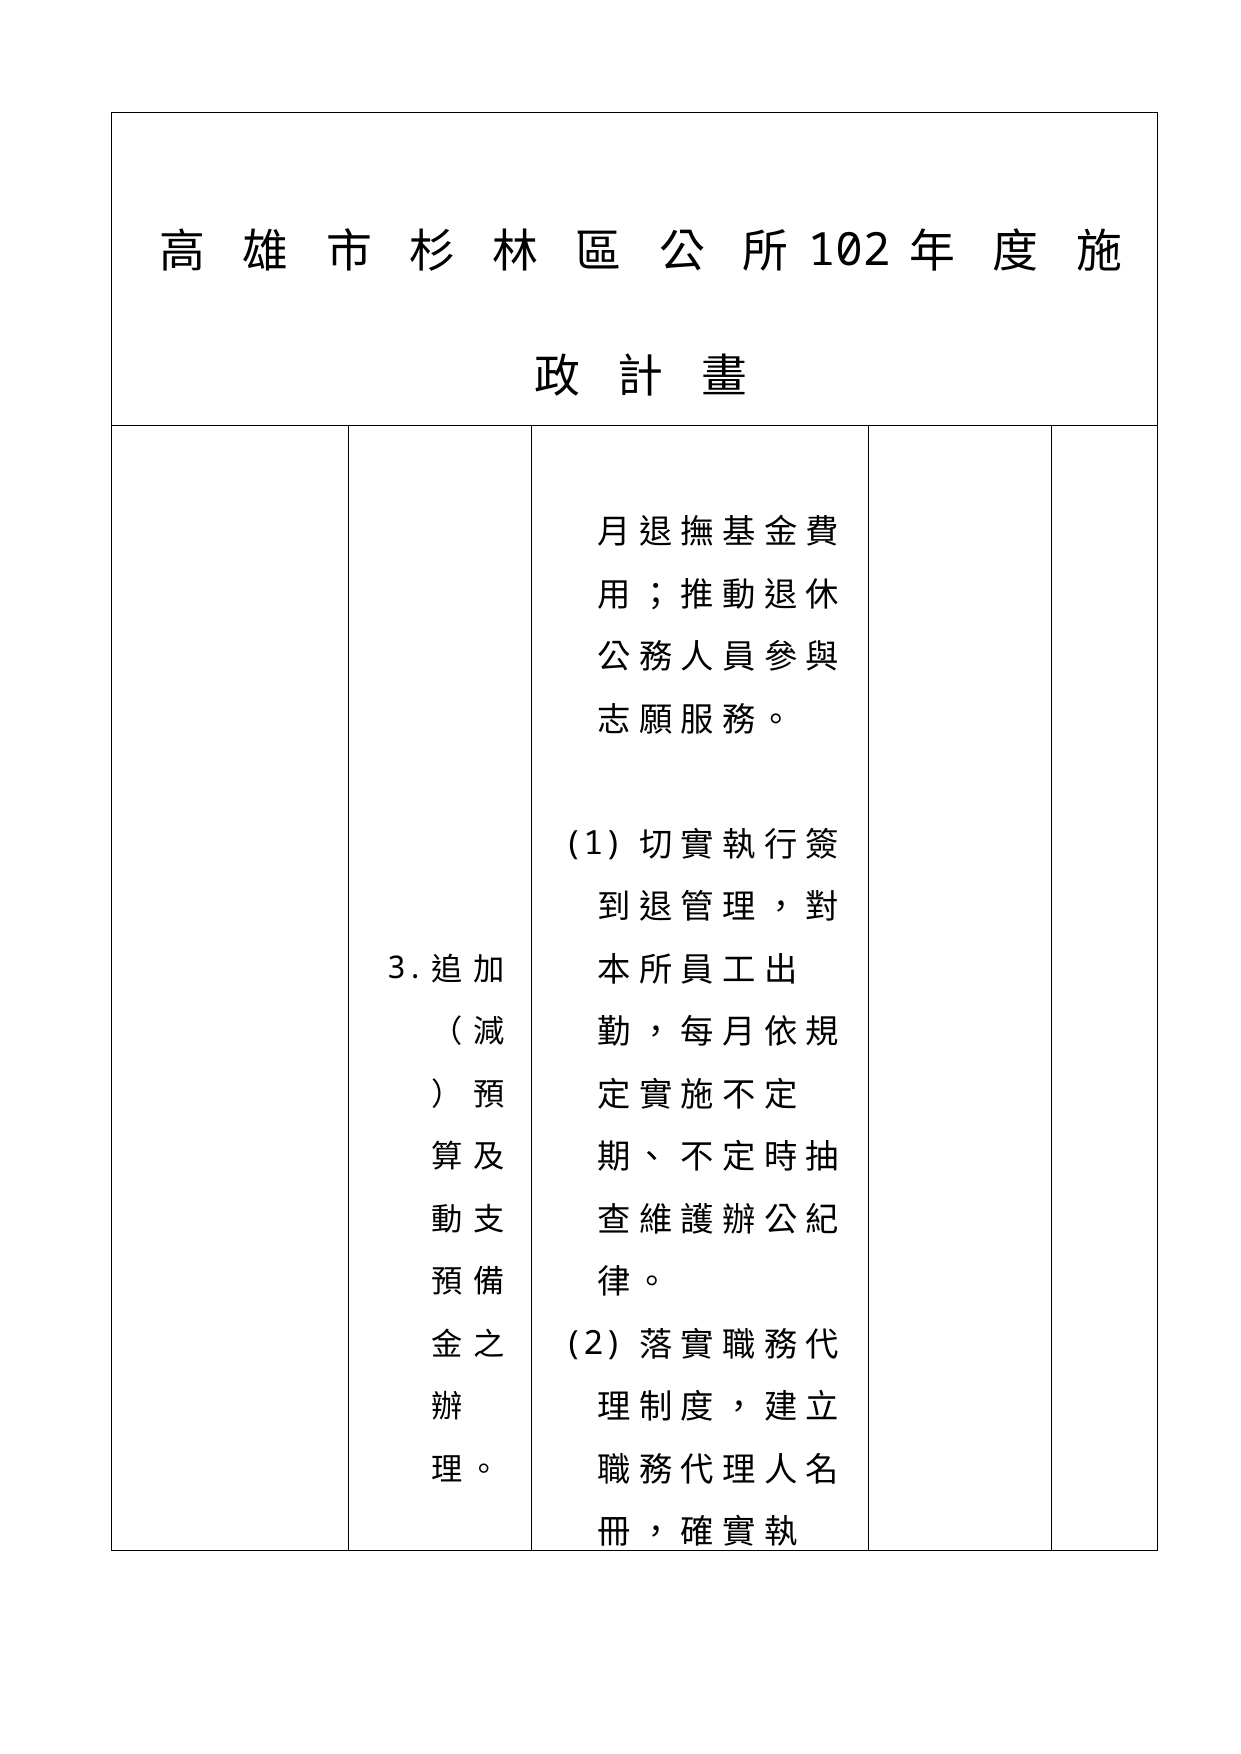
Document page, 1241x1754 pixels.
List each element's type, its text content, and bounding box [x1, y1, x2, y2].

table_cell [869, 426, 1051, 1550]
table_header 高雄市杉林區公所102年度施政計畫 [112, 113, 1157, 425]
table_cell [1052, 426, 1157, 1550]
table_cell 壹、一般行政 一、秘書室業務 (一)文書檔案管理 (二)庶務（財產、廳舍）管理 (三)財產管理 (四)出納管理 (五)研考業務 二、人事業務 人事管理 三、主計業務 (一)歲計 (二)會計 (三)統計 四、政風業務 區公所業務 民政業務 公職人員選舉 健全基層組織 里幹事服勤管理 (四)里鄰長福利及講習 (五)改善市容查(通)報 (六)改善民俗 (七)調解業務 (八)宗教業務 (九)祭祀公業申請案件之處理 (十)地政業務 (十一)國民教育 (十二)社會教育暨家庭教育 (十三)醫療防疫保健 (十五)民防組訓 (十六)動員應變業務 (十七)原住民生活輔導 （十八）客家業務 (十九)災害防救 (二十)古蹟及歷史建築清查提報 (二十一)役政業務 （二十二）法制業務 四、農業業務 （一）農地 管理 （二）農業推廣與糧食生產調查 （三）水土 保持 （四）林務 管理 （五）畜水產業務 （六）其他 伍、經建業務 (一)道路橋樑工程 (二)各項工程管理 (三)都市計畫 (四)水利業務 (五)建築管理 (六)辦理工廠校正暨營運調查 （七）稅務工作 (八)基層建設小型工程 陸、社會業務 (一)社會福利 (二)社區發展管理 (三)社會救助 （四）社會運動 [112, 426, 348, 1550]
table_cell (1)蒐集輿論反映資料，專人慎重處理，以達行政效率。 (2)機密案件依照規定辦理，以確保文書作業安全。 切實依照「高雄市政府文書處理實施要點」及有關法令規定，辦理公文收發、繕校工作。 依照「印信條例」及有關法令規定管理與使用印信。 設置專人，依照「高雄市政府文書處理實施要點」及有關法令規定辦理，使文卷案案可稽，並加強作業效率，提昇管理與應用功能。 (1)財產增減、移動登帳報告登記。 (2)財產增減月報、半年報、報廢表之編擬年統計表並定期(不定期)盤點清查。 （3）「市有財產管理系統」線上作業。 充實辦公廳設備，維護公共安全及營造優質洽公環境品質。 汰換及增購資訊硬、軟體設備，提升本所網路品質及資通安全。 (1)財產撥入接收捐送及購置之處理。 (2)財產之購置及營造請購單證簽辦與核定。 (3)財產之採購依據政府採購法規定辦理。 (4)採購驗收完畢後，採購單位將財產增加單、發票及有關文件，送會計單位查核確認後為財產產籍之登記。 (1)房地產等不動產權登記。 (2)辦理一般產權責任簽證。 (3)房地產租借事項。 (4)一般財產租借事項。 (5)租借爭執處理。 (1)財產損毀及遺失之調查理賠事項。 (2)財產保護及修繕事項。 (3)擬定消防防護計畫書，依規定進行消防編組，定期進行消防演練，期能落實火災、地震等災害預防。消防設備及飲水設備安全檢測。 (4)財產稅費及防護保險之處理。 (1)財產之報損、報毀或撥出之核定。 (2)辦理動產變賣標售事項。 (3)財產各項報表編報。 (1)車輛購置、贈與、移撥及報廢。 (2)車輛登記檢驗領照納稅事宜。 (3)車輛之保險事項。 (4)車輛之調派。 (5)油料與材料、工具報銷。 (6)車輛耗油量月報表之編造。 (7)車輛肇事之處理。 (1)車輛檢修報告及經費報銷。 (2)未合保養及修理事項之處理。 （1）依工友管理規定。 （2）依高雄市政府事務勞力替代措施推動方案及相關規定辦理。 (1)單位及人員清潔檢查工作。 (2)辦公處所佈置及調整建議。 (3)配合清除髒亂有關推行衛生清潔檢查工作。 (4)辦公廳內外環境之美化。 (5)辦公廳搬遷、計劃、進度、合約簽訂。 將拍賣案予以公告並及時依限將處理情形函復法院。 (1)編製年度物品購置概算。 (2)成躉採購之物品核定。 (3)辦理有關事務物品之採購。 (4)事務機械器具之保管養護。 (5)運動器材之保管養護。 (1)物品驗收後之處理。 (2)非消耗性物品之借用登帳。 (1)報廢物品之處理。 (2)物品收支月報。 (3)物品收支登帳。 (1)依據政府採購法規定辦理招標公告。 (2)開標結果之簽報。 每半年填報半年報表，每年填寫年報表送財政局備查。 現金(支票)出納保管，經常與各課室密切維繫協調，依法執行，收支隨時登記，數字力求正確無誤確實。 (1)協助各課室提出研究發展計畫以助益區政革新。 (2)依照研究單位或個人所提研究計畫呈報市府敘獎。 (1)切實執行稽催工作，掌握公文處理流程。 (2)加強實施本所訂定之「人民陳請案件作業流程處理期限」，以提高時效。 (1)上級交辦及重要業務列入追蹤管理。 (2)有關業務之協調與連繫。 (1)研擬下年度施政計畫先期作業，函報民政局審核後報府審議。 (2)擬訂下年度施政計畫草案報府審查並轉送市議會核備。 (1)賡續本所辦理為民服務平時考核工作。 (2)繼續實施「表揚績優地方人士實施要點」鼓勵提倡熱心公益者。 (3)與人民有關業務做到單一窗口櫃台化，達到一貫作業要求。 (4)規劃辦理以電話及通訊處理申請案件及簡化各項申請書表及其流程，以達到便民目的。 (5)舉辦為民服務工作人員講習及分組研討以提高素質。 (6)提供民眾便捷的各種意見反映管道。 (7)撰擬每年度為民服務工作績效報告。 (1)配合市府資訊中心戶役政電腦連線，持續推動辦公室自動化，並加強培訓區政資訊人員備用。 (2)申請資訊設備，推動辦公室自動化。 (1)人民陳情案件 均依規定追蹤列管,期限內辦妥以達便民措施。 (2)接獲人民訴願案即予列管，詳查處理情形，以合情、合理、合法的原則，慎重妥善處理。 (1)依銓敘部頒「各機關職稱及官等職等員額配置準則」等規定檢討組織編制。 (2)推動策略性人力資源管理措施及落實顧客導向之人事服務，貫徹分層負責，權責劃分明確，公文流程縮短，發揮行政效能。 (1)依法組成本所甄審委員會、考績委員會以公開、公平、公正辦理陞遷審議。 (2)職務出缺，除由現職人員升補外，均申請分發考試及格人員，以貫徹考用合一政策，或依業務需要商調他機關現職人員。 (3)依法辦理本所公 務人員任免遷調及銓審作業。 (4)落實照顧弱勢族群工作權，依規定進用身心障礙人員。 (1) 綜覈名實、信賞必罰，建立平時考核動態資料，作為考績獎懲及任免遷調之依據。 (2)依相關法令公正、公平辦理另予考績、年終考績及專案考績。對平時工作積極、業績優異或品德操守良好，有具體事蹟之人員予以激勵表揚。 (3)依照「行政院及所屬各機關公務人員平時考核要點」等相關法令加強勤惰管理，強化公務紀律，加重單位主管督導責任。 (1)加強推動「公務人員終身學習推動方案」、「各機關鼓勵公務人員積極學習英語具體措施」及「型塑學習型政府行動方案」,「推動公務人員數位進修計畫」等方案，派員參加各項訓練，培養公務人員創新觀念，提昇服務品質。 (2)鼓勵員工在職進修，積極參與各項研習課程,提升本所公務人員人力素質。 (1)按中央有關規定覈實支給員工待遇、獎金、子女教育補助費、各項生活津貼及國民旅遊卡休假補助等其他給與維護員工權益。 (2)確依「公教人員保險法」辦理公、務人員公保事宜。 (3)確依行政院89年11月9日台89院人政給字第211130號函示「推動維護公務人員健康管理」編列預算補助40歲以上職員健康檢查費事宜。 (4)全民健康保險：依全民健康保險法及有關規定辦理公務人員及其眷屬全民健康保險。 (1)依規定辦理退休、撫卹、資遣案件，並購買獎牌、紀念品等贈送退休人員。 (2)主動宣導有關公務人員退休撫卹之相關權益事項。 (3)依規定實施退休人員照護事項。 (4)每年1月16日、7月16日定期發放月退休金、撫慰金；並依規定於春節、端午節及中秋節發放三節慰問金及68年以前早期退休人員年節照護金暨7月16日發放年撫卹金，充分照護退休、撫卹人員。 (5)按時於行政院人事行政總處ECPA之軍公教人員退休撫卹資料調查表正確填報資料。 (6)按時繳納當月退撫基金費用；推動退休公務人員參與志願服務。 (1)切實執行簽到退管理，對本所員工出勤，每月依規定實施不定期、不定時抽查維護辦公紀律。 (2)落實職務代理制度，建立職務代理人名冊，確實執行。 賡續建立或更新機關與個人資料，按時填送各項表報。 配合ecpa人事服務網路平台，賡續推動「人力資源管理資訊系統」（WebHR），並隨時異動更新，維持人事資料即時性與正確性。 加強實施員工參與及建議制度，以提升行政效率。利用集會等各種傳遞訊息方式，加強宣導性騷擾、性別歧視防治觀念及申訴管道，並積極拔擢績優女性同仁，並依限填報相關資料參加市府推動性別主流化木棉獎。 依高雄市地方總預算編製作業手冊及有關規定，就各業務單位工作所需，依規定範圍核實編製年度歲入、出預算。 預算完成法定發布或核定保留程序後，參照各業務單位年度工作進度，編製預算(保留)分配表陳報市府核定後付諸實施，並切實監督執行。 視實際業務需要，依照預算法與中央及及地方政府預算籌編原則，及直轄及縣(市)單位預算執行要點之規定，適時辦理追加（減）預算或動支市府第二預備金，並依高雄市政府動支災害準備金作業要點，及時辦理動支災害準備金作業。 (1)經費動支核簽應與預算編列用途相符;預算執行應與計畫進度相合，如有落後，促請業務單位注意檢討改進。 (2)採購計畫應依政府採購法及相關子法規定程序辦理。 (3)健全財務秩序，加強財務內控，除嚴格審核各項收支憑證外，不定期實施現金、票據與證券查核等。 (4)依據帳籍按月編製會計報告;上半年編製半年結算報告，按年編製單位決算。 (5)各項支付案件依法審核，除採購卡給付項目外，儘速隨到隨辦，完成支付手續，一般以不超過五天為限。 (1)辦理各類公務統計報表之審核與管理。 (2)配合及協調辦理各項統計調查工作。 (3)兼（協）辦統計調查人員之遴選與聯繫。 選定易滋弊端業務項目辦理業務稽核，先期發掘業務缺失並提出改進措施。 透過各種會辦案件或召開政風座談會及執行專案訪查，研提業務興革建議，提昇機關廉能形象。 聘請具法律素養之專家、學者，利用各種集會場所講解端正政風、防制貪瀆相關法令，增進員工法律常識。 檢討本所「無效率不便民」之行政規章，並透過廉政會報及主管會報適時修正，以提昇行政效率及消弭貪瀆成因。 主動發掘員工廉能事蹟，簽報首長公開表揚或獎勵，樹立公務員優良典範。 利用各種集會場所及透過媒體、網路宣導相關政風法令及鼓勵民眾勇於檢舉貪瀆不法。 辦理政風實況問卷調查，以瞭解本所政風實況，作為改善政風，策進預防貪瀆不法之參考。 受理公職人員財產申報，並於次年辦理實質審查作業，另受理民眾查閱申請。 依據「高雄市政府員工廉政倫理規範」妥處相關案件、並依規定登錄建檔。 主動配合業務單位活動加強辦理反貪、反詐騙及消費者保護等宣導作為。 彙集本所採購資訊，釐析異常案件，實施重點稽核，防制弊端發生，提升施政品質。 每半年召開廉政會報乙次。 加強公務機密維護宣導工作。 實施定期與不定期機密維護檢查，發現缺失立即簽請改進。 定期辦理公務文書資料密等變更註銷作業。 針對重要行政會議及採購底價等易滋洩密事項或有關國家安全、國家利益事項，協調策訂嚴密專案保密措施，杜絕洩密情事。 加強洩密資料蒐報及查處。 辦理專案資訊機密維護檢查，配合資安演練，機先消弭資安事件，有效確保機關資訊安全。 依照本所環境特性研修訂「預防危害或破壞事件實施計畫」乙種，並結合行政力量確實執行。 實施定期與不定期預防措施安全狀況檢查，發現缺失立即簽請改善。 依據本所門禁管理安全措施確實辦理並配合保全公司，加強巡邏查察，以確保機關安全。 春安、十月慶典或專案期間召開安全維護會報，以落實安全維護功能。 依據「市府處理民眾來府陳情案件聯繫作業注意事項」規定，協調主管單位妥處民眾集體陳情案件，加強重大偶突發或危安事故之預警資料蒐報，並於事件發生1小時內，通報上級機關。 蒐集違反國家安全法第2條之1情事及有關危害國家安全及影響國家利益之資料，提供調查機關處理。 加強查察員工品德生活違常、行政缺失等情事，審慎研析案情，以發掘貪瀆不法。 對易滋弊端之業務，如採購案件，積極發掘，查處貪瀆不法案件。 依據行政院頒「獎勵保護檢舉貪污瀆職辦法」，受理各類檢舉案件，並依法審慎處理。 依據公職人員選舉罷免法及高雄市選舉委員會所訂相關規定辦理。 依據高雄市選舉委員會訓儲相關規定辦理。 依照高雄市里區域調整暨鄰編組辦法規定，要求各里辦公處擬訂年度工作計畫報區公所審核，並注意其執行績效，適時加以考核。 召開里業務聯繫會報，報告業務狀況、檢討改進里行政工作之推行及彙集建議案作妥切之處理。 特優里鄰長就現任且 無不良事蹟者，依規定程序及名額提經區務會議通過後報請市政府頒獎表揚。 結合轄內各單位整體力量，推動地方建設，提高服務品質。 (1)依據高雄市政府民政局訂頒之「高雄市里幹事服勤要點」辦理。 (2)訪問目的為瞭解里民一般狀況，發現困難問題主動為其服務。 (3)適時整理戶長資料之異動，並將訪問結果登記在戶長資料卡。 (4)為強化里幹事之勤，由民政課長及督導考核小組分定期與不定期方式赴里督導，並填訪查表送區長核閱，區長並作重點督導。 舉行里幹事工作會報，由各課室主管，提示工作事項，著重工作檢討、疑難問題之解決，並作成紀錄送區長核閱。 擬訂鄰長講習計畫，以溝通作法，促進政令之推行。 (1)擬訂鄰長參訪各項建設活動計畫及參加注意事項。 (2)調查參加參訪各項建設活動人數。 (3)依照計畫分梯次執行。 里鄰長於任期內死亡者，發給1次喪葬補助暨遺族慰問金，其標準如下： (1)里長：2萬元。 (2)鄰長：1萬5仟元。 每位鄰長每人每月2,000元交通費。 每位里鄰長每人每月240元。 依據全民健康保險暨相關規定辦理。 (1)要求里幹事鼓勵並宣導轄內市民自動自發(反映)改善市容。 (2)依據「高雄市政府改善市容查(通)報實施要點」辦理，對改善市容案件儘速填寫查(通)報，逕送業務有關機關辦理，並轉報市府處理。 在轄區內如有發現廢棄車輛，要求各里幹事及時查報並函轉警察單位辦理。 (1)勸導農曆7月普渡及同一主神祭典在同一天舉行。 (2)宣導中元節配合集中焚化紙錢。 (3)執行祭典拜拜節約不赴宴、不宴客，公務員率先倡導力行。 (1)組織改善民俗勸導小組勸導民眾實踐節約。 (2)勸導市民參加集團「婚禮」力求節約，不舖張。 利用各種集會(里民大會及寺廟基層會議)時宣導。 (1)利用各種集會，廣予宣導調解功能。 (2)及時召開調解委員會議調解糾紛。 每月第二週週五服務區民 不定期清查、訪視轄區內未登記之寺廟、教會(堂)，積極輔導辦理登記。 (1)加強財務稽核。 (2)輔導健全組織。 (3)掌握動態，出席各項會議。 (4)加強溝通互動、協助解決各項疑難問題。 輔導節約祭典費用，興辦公益慈善活動，以彰顯宗教慈悲濟世、教化社會、造福人群之精神。 (1)輔導祭祀公業土地派下提出祭祀公業土地登記。 (2)核發祭祀公業派下員證明。 配合宣導公告土地現值相關事宜。 (1)依耕地三七五減租條例、高雄市耕地租約登記自治條例及相關法令規定辦理耕地租約變更、終止、註銷、更正登記等事項。 (2)依耕地三七五租約清理要點及相關法令規定清理耕地三七五租約，遇有租約資料與實情不符部分，則後續依有關規定辦理。 (3)對於訂有三七五租約者，隨時與地政事務所聯繫依異動情形（例如終止租約、徵收、重劃、重測、分割、合併）釐正租約登記簿冊。 (1)依耕地三七五減租條例、高雄市政府及各區公所耕地租佃委員會組織規程、高雄市各級耕地租佃委員會調解調處須知等關法令規定辦理耕地租佃爭議調解。 (2)審查租佃爭議調解申請案之資格與附繳證件，並於調解前先實地勘查土地使用現況。 (3)調解會議決議內容應具體明確，會議紀錄（含筆錄）應報市府備查。 (4)經調解成立案件函報市府耕地租佃委員會發給證明書，調解不成立案件移請市府耕地租佃委員會調處。 (5)如遇天災時，召開耕地租佃委員會，勘查歉收情形，並議定減租辦理，陳報市府。 召開租佃委員會辦理。 配合非都市土地使用管制規則第5條規定，查報違反非都市土地使用管制。 (1)召開「強迫入學委員會」，執行強迫入學條例施行細則有關規定事項，並隨時追蹤中輟通報學生，執行強迫入學規定。 (2)適時調查區內學齡兒童，確實審核戶籍資料，並依學區劃分填送入學通知單。 (3)配合各校輔導休學或自動離校之學生，繼續完成9年國民教育。 (1)加強配合推行莊敬自強端正禮俗宣導。 (2)適時配合舉辦各種社教活動。 (3)洽請社團寺廟舉辦有意義的文教活動。 (4)加強宣導守法觀念，鼓勵社區自主精神意識，以塑造優質環境，培養居民認同感。 （5）辦禮春秋季藝文活動及國語文競賽。 (1)協助醫療衛生單位推行醫療保健及公共衛生工作。 (2)鼓勵市民按時接受各項疫苗接種。 (3)利用行政系統、里民大會協助推行食品安全等各項衛生教育工作。 (1)每月定期召開登革熱區級防疫指揮中心會議，建立跨單位合作機制。 (2)輔導各里成立從事有關環境整頓或環境改造相關工作之志工隊。 (3)規劃辦理里鄰長登革熱研習會及社區民眾登革熱衛教宣導。 (4)請各轄區里幹事查報轄區內破損空屋函報各權管單位。 (5)病媒蚊調查布氏指數三級以上里段，於3-7日內動員清除孳生源工作（落實三級大掃除、四級大掃蕩）。 (6)根本處理轄區內積水地下室、破損空屋、髒亂空地、廢輪胎廠、回收場、陽性水溝、大型隱藏性孳生源。 (7)落實大雨後48小時七大列管點複查及登革熱防治工作。 (1)於流感大流行時，執行轄區臨時集中收治隔離場所防治措施。 (2)利用各種集會宣導流感防治措施。 (3)辦理流感種子教師與防疫志工之組隊培訓。 (4)協助宣導市民接種流感疫苗。 (1)公所於里民活動或鄰里長集會，協助宣導結核病防治及七分篩檢表。 (2)協助經濟弱勢X光巡檢活動。 (1)於里民大會宣導愛滋病防治。 (2)鼓勵市民利用轄區衛生所資源，接受愛滋病毒篩檢。 協助推動社區健康營造 (1)協助發掘及通報社區有長期照顧需求個案。 (2)結合社區資源宣導長期照顧服務。 (1)強化轄區內里長、里幹事推動「老人免費裝假牙」人員在職教育訓練，內容包括假牙申請方式、補助年齡及對象、假牙補助類別及補助經費。 (2)結合社區資源宣導「老人免費裝假牙」之老人社會福利政策。 (1)配合衛生單位針對所轄里長、里幹事辦理自殺防治守門人訓練，落實守門人功能，訓練成果累計達轄區里數80%以上。 (2)利用行政系統、里民大會協助推動安心專線：「0800788995」。 落實社區內自殺高風險個案的發掘、關懷、轉介及通報。 協助宣導24小時不打烊免付費戒毒成功專線「0800-770-885 請請你、幫幫我」。 (1)協助本市衛生所辦理癌症防治篩檢工作。 (2)於各區公所跑馬燈或LED電子看板播放檳榔子本身就是致癌物，即使不加紅灰、白灰、荖花、荖葉等添加物，嚼它就是會致癌」及「政府提供免費子宮頸癌、乳癌、大腸癌、口腔癌四項癌症篩檢，符合篩檢資格民眾請洽各區衛生所。 宣導民眾預防食品中毒5原則：要洗手、要清潔、要生熟食分開、要澈底加熱、要低溫保存。 宣導民眾均衡攝取各類新鮮食物，減少因攝取大量單一食物而提高特定汙染物質之風險。 召開推行會報及檢討會。 加強各社區、機關學校環境清潔綠美化。 （1）加強社區共共衛生設施及家戶衛生教育。 （2）資源回收及垃圾減量。 （3）廚餘回收再利用。 (1)依據內政部國防部函頒「民防團隊編訓服勤實施規定」辦理。 (2)本區民防團、分團經常檢討。 依上級規定辦理。 遵照上級所頒演習計畫及規定辦理。 設立「空襲災害收容救濟站及分站」。 調查戰時可動員人力、物力，隨時掌握動員及徵購徵用。 （1）運用民間及學校力量協助維持交通安全。 （2）人口密集處逐年增設消防栓，以加強防火設施。 (1)依據市府年度動員分類執行計畫策訂本區動員執行計畫。 (2)辦理動員之協調、訓練與演習工作。 (1)配合辦理原住民微型經濟活動貸款、專門人才獎勵、購屋補助、整修建住宅補助及綜合發展基金貸款、國宅配售、法律服務、協助解決生活上所遭遇之困境，使其獲得實質之照顧。 (2)積極鼓勵原住民青年參加職業訓練，習得一技之長，提升生活水準。 (3)宣導原住民登記族別，提升族別註記率。 (4)輔導原住民加入全民健康保險、國民年金，保障醫療權益。 (5)輔導原住民繳納國民年金。 （1）辦理慶祝全國客家日活動。 （2）辦理客庄民俗節慶、客家產業等特色活動。 （3）營造客庄聚落環境風貌。 （4）成立客語推行委員會，協助轄區推動客語教學及客家文化活動。 (1)依轄區特性舉行防火防災(防颱、防震)宣導。 (2)印製相關防火宣導資料、標語實施里鄰宣導。 (3)利用里民大會及鄰長會議宣導居家防火、用電安全等防災宣導。 (4)輔導市民自行購置維護滅火器等消防器材及裝設照明及監視錄影設備。 (1)依據「高雄市地區災害防救計畫」及災害防救法相關規定辦理。 (2)配合「市級災害應變中心」之成立，於內部成立「緊急應變小組」，執行「災害應變中心」交付之各項災害防救任務。 (3)執行災情查報任務，並將災情彙整定時回報「災害應變中心」。 (4)整合災害防救相關業務，並由專人辦理。 依據文化資產保存法相關規定辦理。 填報調查表，並檢附相關照片、地籍圖及歷史、文化、藝術、建築等價值內涵後，加蓋填報機關印信提報本市文化局辦理。 (1)依據國民兵戶籍遷出(入)，而依規定辦理本區國民兵役除(列)管理。 (2)協助市政府調集役政人員，辦理役政人員在職訓練。 (3)辦理國民兵年度總清查 (4)依據規定辦理本區內兵要地誌調查。 (5)辦理本區列管之已訓及代訓國民兵分證明書發放。 (1)辦理役男身家調查及因戶籍遷出(入)之役男除、列額異動管理。 (2)辦理役男徵兵調查及預官體檢等事宜。 (3)辦理役男軍種、兵科 、籤號抽籤事宜，以確定其所徵集之軍種及順序。 (4)辦辦理常備兵、預官、補充兵、及替代役徵集入營事宜。 (5)辦理役男申請復檢、年度難以判定體位複檢補檢等事宜。 (6)辦理在學學生因故 休、退學之因案緩徵人員處理等事宜 (7)為役男條件符合者，依規定辦理延期入營事宜。 (8)依規定辦理妨害兵役案件及行方不明役男查察，並會請戶政所、警察局、境管局等單位，協助查案。 (9)將本區就讀軍、警校 之學生列名管理及註記，若因故未就讀，則納入徵處。 (10)辦理役種區劃、提前退伍申請及禁、免役案件處理。 (11)受理役男替代役申請及出國請申請各項業務。 (1)辦理在營軍人及替代役在役徵屬生活扶助各項業務。 (2)辦理在營軍人貧困徵屬各項生育及喪葬補助事宜。 (3)協助推行役政有功人員表揚。 (4)配合上級兵役宣導及留守業務處理。 (5)辦理在營軍人貧困徵屬免費就醫申請及全民健保補助傷亡慰問及善後處理。 (1)辦理後備軍人異動管理、緩召業務。 (2)歸鄉報到、輔導就業、在職訓練等工作。 (3)協助高雄市後備司令部辦理後備軍人教育及點閱召集。 (4)受理後備軍人退伍令遺失或破損補換發、轉免役等各項申請事宜。 (1)依照替代備役難管理規定，受理替代役人員報到列管並嚴密辦理異動連繫掌握替代役備役動態，於15日內通報有管單位辦理。 (2)依照替代役備役男管理規定，辦理替代役備役役男回役、免予回役陳報核定。 (3)依照管理作業規定每月清查歸鄉報到成果製表呈報市府並配合市府全面清查替代役管理資料。 (1)系統維護管理 (2)系統財產之管理 (1)加強宣導國家賠償法相關條文。 (2)如有發生國家賠償事件依國家賠償法相關規定辦理國家賠償。 研究不適合實際之有關法規建議修訂或廢除。 依據非都市土地容許使用農業用地作農業設施容許使用審查辦法辦理。 受理區民申請，檢證勘查，並依據「農業用地作農業使用證明認定」審查，符合後由本所核發證明書。 （1）維護農民福祉及生態環境，遵照上級政府訂頒計畫辦理確保糧食供需平衡。每年分為一期作及二期作下里受理、勘查與編造清冊。 （2）稻田多元利用-種植景觀綠肥，美化市容。 打造高產值有機養生精緻農業。 （1）依規定設置農情田間調查員分區、分段調查，彙整查報資料力求準確以供上級分析。 (2)每月份執行各花卉、雜糧及蔬菜等作物產量預測。 (1)天然災害發生期間，由本所查報災情，並立即速報給上級以作即時之應變。 (2)如經農委會公告本市達到農業天然災害現金救助區，則本所成立工作小組啟動現金救助工作，受理申報、現場勘認與編造清冊等業務。 加強輔導農民農藥使用安全，對農作物病蟲害有效防治及農藥殘留。另配合上級政府辦理滅鼠工作，以防鼠害。 提高農地利用價值輔導農民以科技方法協助農業生產俾增進農業生產力，提高農民所得。 (1)山坡地違規使用查報取締管理。 (2)山坡地保育利用宣導。 (3)衛星影像變異點查報。 於每年5至9月實施檢測工作，並依下列辦法受理申請： (1)平地造林依照行政院農業委員會訂定「平地造林直接給付及種苗配撥實施要點」，確實執行。 (2)山坡地造林依照行政院農業委員會與行政院原住民族委員會訂定「獎勵輔導造林辦法」辦理。 （1）依規定每月調查區內魚塭放養量及收穫量作為產銷輔導資料。 （2）陸上魚塭養殖漁業登記證之申請業務。 配合市府訂定計畫辦理調查作業。 (1)依據「查編與農業經營不可分離土地作業要點」辦理。 (2)受理申請期間為每年五月一日至五月三十一日；實地會勘時間為每年五月一日起至六月三十日止；並於每年七月三十一日前造冊。 依據「農耕用機器設備及農地搬運車使用免徵營業稅燃料用油作業須知」及「農業機械使用證申請及發證須知」辦理執行。 從葫蘆種植、雕刻、運用行銷、開發市場及創造商機。 依公共工程作業要點辦理抽驗,並加強督導監造單位監工,以提升工程品質。 確實依政府採購法實施細則等相關規定辦理。 協助執行颱風災害復建工程。 執行道路、橋樑等工程監督、驗收等。 辦理各植樹綠化道路之養護工程。 核發都市土地使用分區證明書。 (1)建請市政府清疏區內各區域排水圳,促使排水暢通。 (2)建請市政府整治或清疏區內野溪,改善淤積問題以利排水。 (3)中小排水（一般排水）管理、新建、修建及計畫提報。 (1）雨水下水道管理、新建、修建及計畫提報。 (2）高雄市政府委託辦理事項 (3)道路側溝新建、修建及計畫提報。 (4)災修工程案件提報。 辦理高屏溪水質水量保護區水源保育與回饋計畫事項 (1)協助核發無自用農舍證明書。 (2)違章建築查報,請高雄市政府依法拆除違建物。 配合市府辦理「工廠校正暨營運調查」工作。 （1）配合財稅相關單位辦理各項稅務宣導。 （2）財產稅（房屋稅、地價稅）補單事宜。 依據新制定高雄市市區道路管理自治條例執行6公尺以下道路路面之改善及養護。 (1)辦理中低收入老人生活津貼。 (2)獨居老人送餐服務。 (3)辦理中低老人暨身心障礙者特別照顧津貼。 (4)辦理重陽節敬老禮金發放。 (5)老人活動中心管理。 (6)受理優惠記名卡的申請。 （7）辦理設籍本市1年且年滿65歲以上老人參加全民健保自付額補助及核退事宜。 (1)辦理身心障礙手冊製作相關業務。 (2)身心障礙者健康保險保險費補助。 (3)辦理各項身心障礙者生活補助、生活輔助器具費用及日間照顧及住宿式照顧費用補助。 (4)輔導身心障礙者減免汽車牌照稅及申報綜合所得稅,享有身心障礙者特別扣除額。 (5)身心障礙者就業服務、職業訓練宣導。 (6)辦理重度以上身心障礙者福利津貼。 (7)辦理中低老人暨身心障礙者特別照顧津貼。 (8)辦理身心障礙者優惠記名卡的申請。 (1)辦理單親家庭子女生活教育補助申請，經調查、核定後，列冊補助。 (2)受理特殊境遇家庭緊急生活扶助與子女生活津貼、托育津貼及教育補助證明等之申請審核及核定。 (3)辦理弱勢家庭兒童及少年緊急生活扶助。 （4）辦理父母未就業育兒津貼。 (5)受理特殊境遇家庭身分證明之申請審核。 (6)受理設籍前外籍配偶遭逢特殊境遇之家庭扶助之申請審核及核定。 (7)辦理弱勢兒童及少年生活扶助之申請審核及核定。 (8)受理弱勢兒童及少年醫療補助之申請與初審，送社會局複審、核定。 (1)輔導社區會務財務功能健全。輔導社區生產建設基金之運用與管理並定期（一年）查核存款情形。 (2)推展社區各種活動。 (3)督導社區確實辦理成果維護。 (4)輔導符合社區發展條件之地區成立社區發展協會。 (5)輔導社區發展協會推行社區福利服務。 (6)協助社區建立地方文化特色。 （1）結合社區資源宣導長期照顧服務。 （2）協助發掘及通報社區有長期照顧需求個案至本市長期照顧管理中心。 (1)辦理低收入戶、中低收入戶暨各項社會福利事項申請。 (2)積極輔導低收入戶就業自立。 (3)結合民間慈善資源辦理寒冬送暖，加強對低收入戶及中低收入戶家庭之照顧。 (1)辦理經濟弱勢傷病醫療、看護費用補助。 (2)辦理低收入戶及中低收入戶第五類福保身分納保業務。 (1)辦理生活陷困之中低收入戶及低收入戶及經濟弱勢民眾急難救助申請，並評估層轉內政部申請救助。 (2)協助街友查報並通報轉介收容安置。 (1)依災害救助相關規定核發救濟金。 (2)建立救災物資及儲備作業機制，暢通災害期間救災物資調動管道。 (3)整備充實災害收容救濟站，辦理災害期間災民收容安置作業 配合上級政策落實全民健保工作。 加強宣導國民年金保費減免事宜 宣導就業資訊及推介就業。 （1）訂定各項慶典活動計畫。 （2）召集籌備會研討活動內容，熱烈慶祝各項慶典節日。 （3）表揚模範父親及母親活動。 [532, 426, 868, 1550]
table_cell 3.追加（減）預算及動支預備金之辦理。 [349, 426, 531, 1550]
